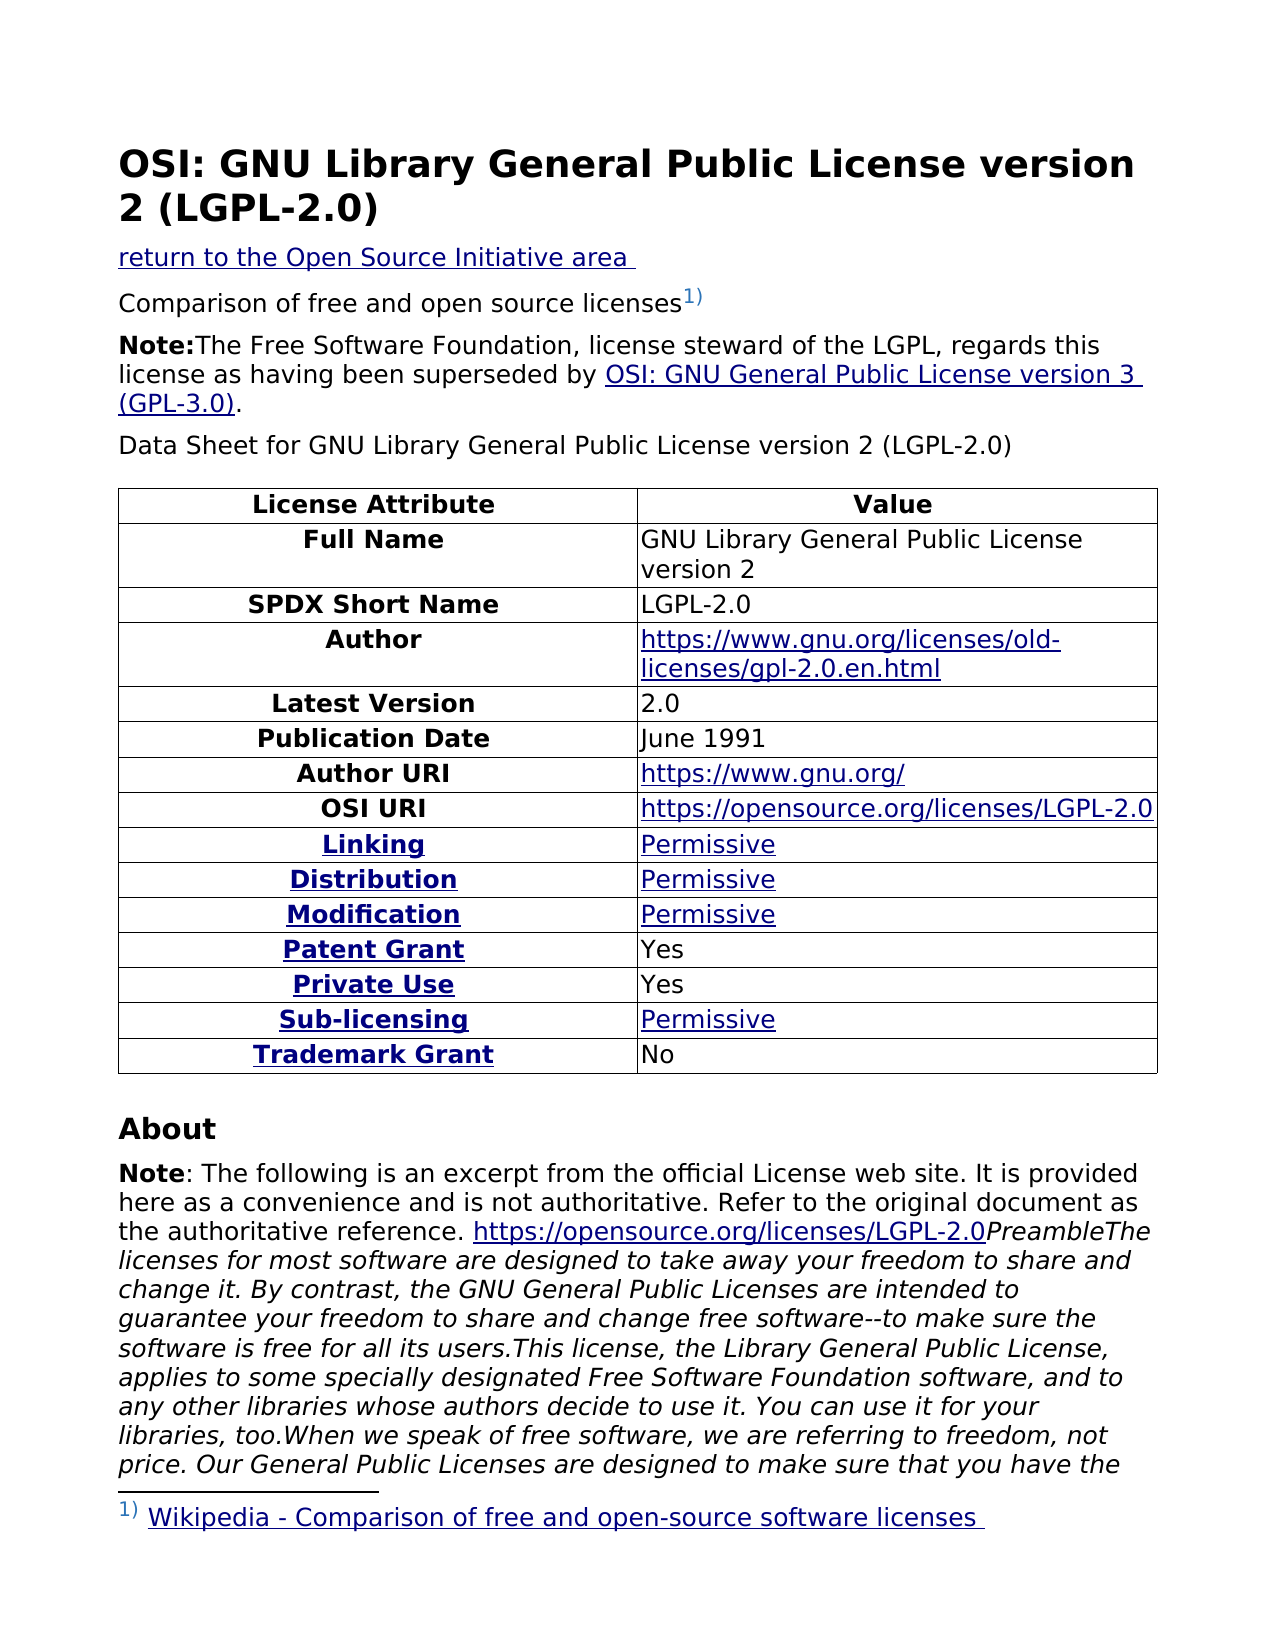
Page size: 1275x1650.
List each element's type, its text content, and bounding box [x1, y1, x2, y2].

table_cell GNU Library General Public License version 2 [638, 524, 1157, 587]
table_cell Modification [119, 898, 637, 932]
subtitle OSI: GNU Library General Public License version 2 (LGPL-2.0) [118, 143, 1157, 230]
table_cell June 1991 [638, 722, 1157, 757]
table_cell Yes [638, 933, 1157, 967]
table_header Value [638, 489, 1157, 523]
table_cell Author URI [119, 758, 637, 792]
table_cell Full Name [119, 524, 637, 587]
table_header License Attribute [119, 489, 637, 523]
table_cell Permissive [638, 863, 1157, 897]
table_cell Private Use [119, 968, 637, 1002]
table_cell https://opensource.org/licenses/LGPL-2.0 [638, 793, 1157, 827]
text Data Sheet for GNU Library General Public License version 2 (LGPL-2.0) [118, 431, 1157, 460]
text Wikipedia - Comparison of free and open-source software licenses [118, 1498, 1157, 1532]
table_cell https://www.gnu.org/ [638, 758, 1157, 792]
table_cell https://www.gnu.org/licenses/old-licenses/gpl-2.0.en.html [638, 623, 1157, 686]
text return to the Open Source Initiative area [118, 243, 1157, 272]
text Note:The Free Software Foundation, license steward of the LGPL, regards this license as having been superseded by OSI: GNU General Public License version 3 (GPL-3.0). [118, 331, 1157, 419]
subtitle About [118, 1112, 1157, 1146]
table_cell Distribution [119, 863, 637, 897]
table_cell Permissive [638, 828, 1157, 862]
table_cell Sub-licensing [119, 1003, 637, 1037]
table_cell Linking [119, 828, 637, 862]
table_cell 2.0 [638, 687, 1157, 721]
table_cell Permissive [638, 898, 1157, 932]
table_cell LGPL-2.0 [638, 588, 1157, 622]
table_cell SPDX Short Name [119, 588, 637, 622]
table_cell Latest Version [119, 687, 637, 721]
table_cell Patent Grant [119, 933, 637, 967]
table_cell No [638, 1039, 1157, 1072]
text Comparison of free and open source licenses [118, 284, 1157, 319]
text Note: The following is an excerpt from the official License web site. It is provided here as a convenience and is not authoritative. Refer to the original document as the authoritative reference. https://opensource.org/licenses/LGPL-2.0PreambleThe licenses for most software are designed to take away your freedom to share and change it. By contrast, the GNU General Public Licenses are intended to guarantee your freedom to share and change free software--to make sure the software is free for all its users.This license, the Library General Public License, applies to some specially designated Free Software Foundation software, and to any other libraries whose authors decide to use it. You can use it for your libraries, too.When we speak of free software, we are referring to freedom, not price. Our General Public Licenses are designed to make sure that you have the [118, 1159, 1157, 1480]
table_cell Trademark Grant [119, 1039, 637, 1072]
table_cell Yes [638, 968, 1157, 1002]
table_cell Publication Date [119, 722, 637, 757]
table_cell Author [119, 623, 637, 686]
table_cell OSI URI [119, 793, 637, 827]
table_cell Permissive [638, 1003, 1157, 1037]
